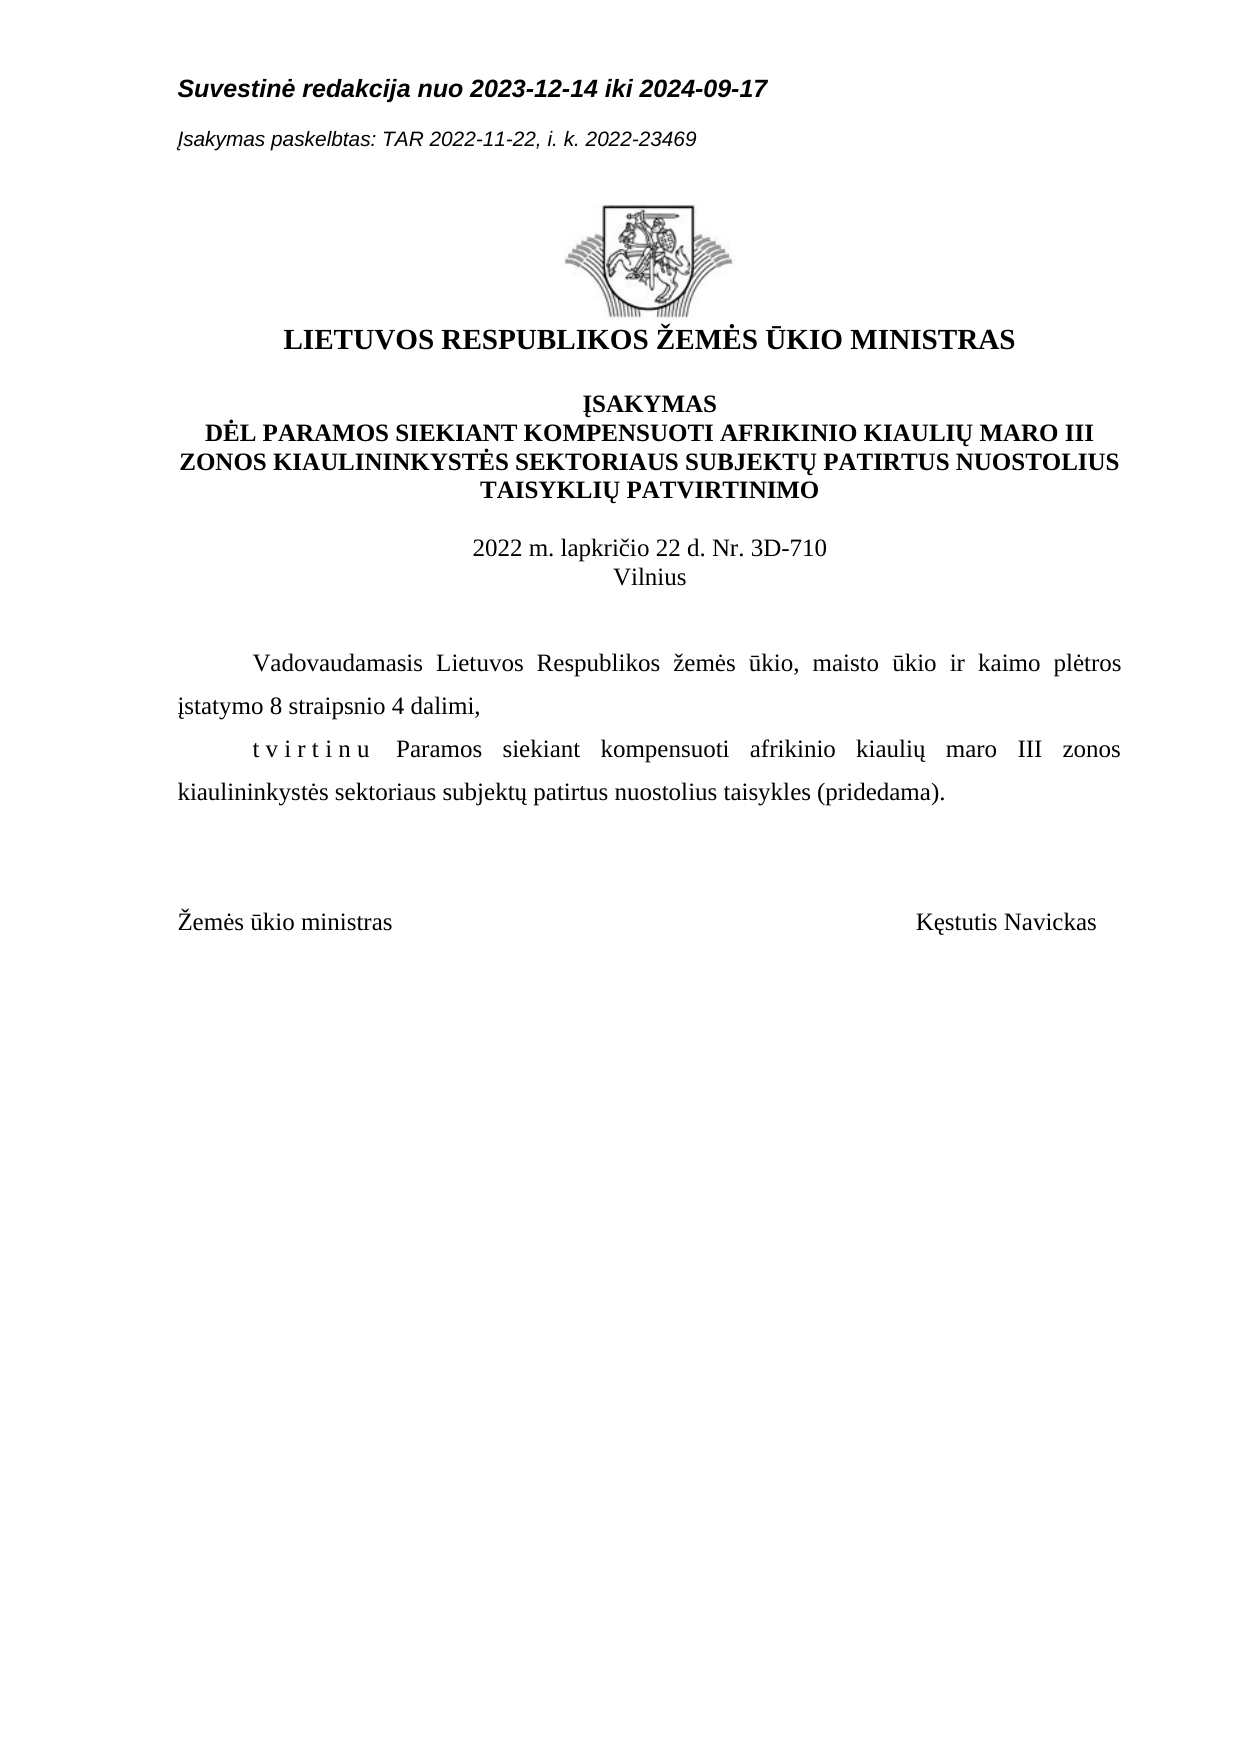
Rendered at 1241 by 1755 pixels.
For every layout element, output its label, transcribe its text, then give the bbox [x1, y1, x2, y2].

text ĮSAKYMAS [177, 389, 1122, 418]
text Žemės ūkio ministras Kęstutis Navickas [177, 907, 1122, 935]
text tvirtinu Paramos siekiant kompensuoti afrikinio kiaulių maro III zonos kiaulininkystės sektoriaus subjektų patirtus nuostolius taisykles (pridedama). [177, 734, 1122, 806]
text Vilnius [177, 562, 1122, 590]
text DĖL PARAMOS SIEKIANT KOMPENSUOTI AFRIKINIO KIAULIŲ MARO III ZONOS KIAULININKYSTĖS SEKTORIAUS SUBJEKTŲ PATIRTUS NUOSTOLIUS TAISYKLIŲ PATVIRTINIMO [177, 418, 1122, 504]
text 2022 m. lapkričio 22 d. Nr. 3D-710 [177, 533, 1122, 562]
text Suvestinė redakcija nuo 2023-12-14 iki 2024-09-17 [177, 74, 1122, 103]
text Vadovaudamasis Lietuvos Respublikos žemės ūkio, maisto ūkio ir kaimo plėtros įstatymo 8 straipsnio 4 dalimi, [177, 648, 1122, 720]
text Įsakymas paskelbtas: TAR 2022-11-22, i. k. 2022-23469 [177, 127, 1122, 151]
text LIETUVOS RESPUBLIKOS ŽEMĖS ŪKIO MINISTRAS [177, 322, 1122, 356]
